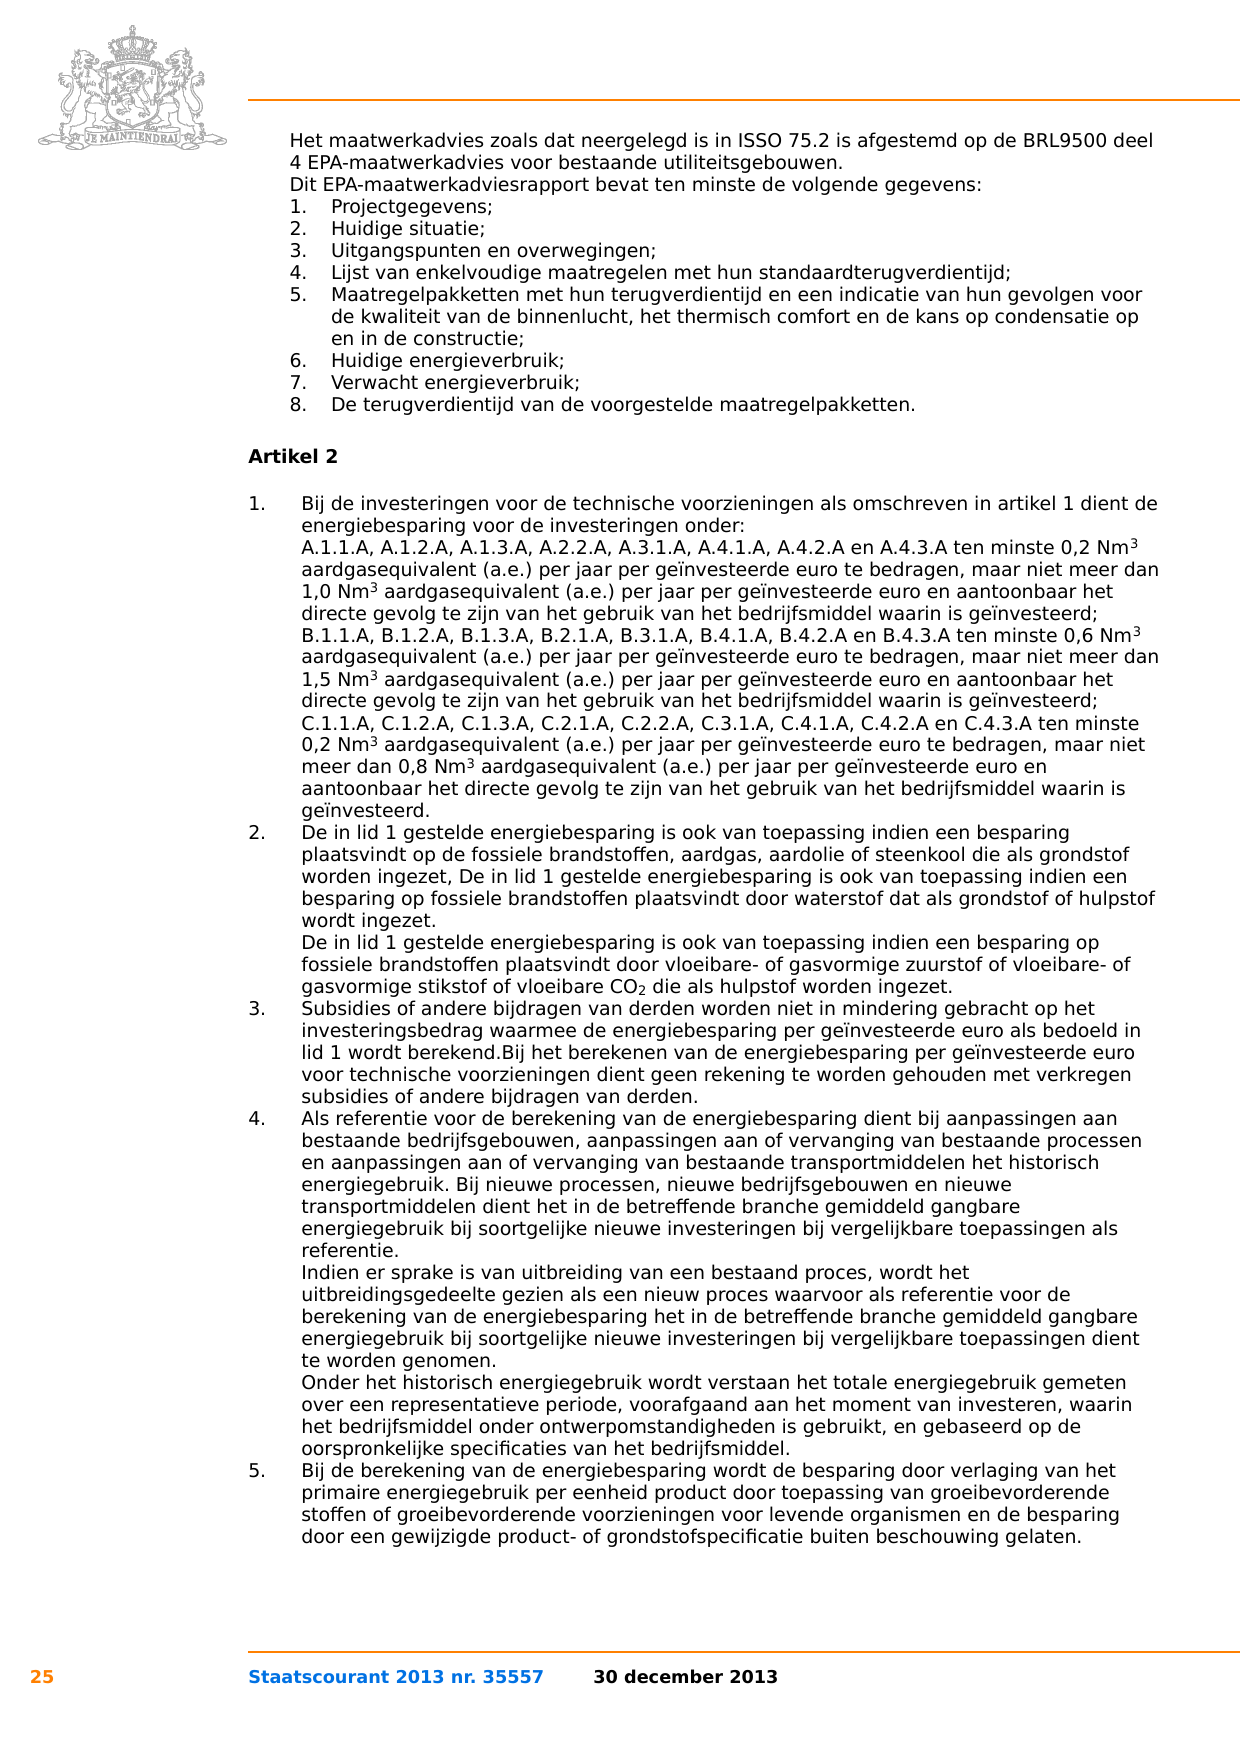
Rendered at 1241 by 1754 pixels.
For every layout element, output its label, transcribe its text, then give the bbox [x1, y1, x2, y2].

text 6. Huidige energieverbruik; [289, 350, 1163, 372]
text 3. Uitgangspunten en overwegingen; [289, 240, 1163, 262]
text De in lid 1 gestelde energiebesparing is ook van toepassing indien een besparing op fossiele brandstoffen plaatsvindt door vloeibare- of gasvormige zuurstof of vloeibare- of gasvormige stikstof of vloeibare CO2 die als hulpstof worden ingezet. [301, 932, 1163, 998]
text 8. De terugverdientijd van de voorgestelde maatregelpakketten. [289, 394, 1163, 416]
text Onder het historisch energiegebruik wordt verstaan het totale energiegebruik gemeten over een representatieve periode, voorafgaand aan het moment van investeren, waarin het bedrijfsmiddel onder ontwerpomstandigheden is gebruikt, en gebaseerd op de oorspronkelijke specificaties van het bedrijfsmiddel. [301, 1372, 1163, 1460]
text A.1.1.A, A.1.2.A, A.1.3.A, A.2.2.A, A.3.1.A, A.4.1.A, A.4.2.A en A.4.3.A ten minste 0,2 Nm3 aardgasequivalent (a.e.) per jaar per geïnvesteerde euro te bedragen, maar niet meer dan 1,0 Nm3 aardgasequivalent (a.e.) per jaar per geïnvesteerde euro en aantoonbaar het directe gevolg te zijn van het gebruik van het bedrijfsmiddel waarin is geïnvesteerd; [301, 537, 1163, 624]
text 5. Maatregelpakketten met hun terugverdientijd en een indicatie van hun gevolgen voor de kwaliteit van de binnenlucht, het thermisch comfort en de kans op condensatie op en in de constructie; [289, 284, 1163, 350]
text 5. Bij de berekening van de energiebesparing wordt de besparing door verlaging van het primaire energiegebruik per eenheid product door toepassing van groeibevorderende stoffen of groeibevorderende voorzieningen voor levende organismen en de besparing door een gewijzigde product- of grondstofspecificatie buiten beschouwing gelaten. [248, 1460, 1163, 1548]
subtitle Artikel 2 [248, 446, 1163, 468]
picture [38, 25, 227, 150]
text 4. Lijst van enkelvoudige maatregelen met hun standaardterugverdientijd; [289, 262, 1163, 284]
text 2. Huidige situatie; [289, 218, 1163, 240]
text Dit EPA-maatwerkadviesrapport bevat ten minste de volgende gegevens: [289, 174, 1163, 196]
text Het maatwerkadvies zoals dat neergelegd is in ISSO 75.2 is afgestemd op de BRL9500 deel 4 EPA-maatwerkadvies voor bestaande utiliteitsgebouwen. [289, 130, 1163, 174]
text 1. Projectgegevens; [289, 196, 1163, 218]
text B.1.1.A, B.1.2.A, B.1.3.A, B.2.1.A, B.3.1.A, B.4.1.A, B.4.2.A en B.4.3.A ten minste 0,6 Nm3 aardgasequivalent (a.e.) per jaar per geïnvesteerde euro te bedragen, maar niet meer dan 1,5 Nm3 aardgasequivalent (a.e.) per jaar per geïnvesteerde euro en aantoonbaar het directe gevolg te zijn van het gebruik van het bedrijfsmiddel waarin is geïnvesteerd; [301, 624, 1163, 712]
text 1. Bij de investeringen voor de technische voorzieningen als omschreven in artikel 1 dient de energiebesparing voor de investeringen onder: [248, 493, 1163, 537]
text Indien er sprake is van uitbreiding van een bestaand proces, wordt het uitbreidingsgedeelte gezien als een nieuw proces waarvoor als referentie voor de berekening van de energiebesparing het in de betreffende branche gemiddeld gangbare energiegebruik bij soortgelijke nieuwe investeringen bij vergelijkbare toepassingen dient te worden genomen. [301, 1262, 1163, 1372]
text 3. Subsidies of andere bijdragen van derden worden niet in mindering gebracht op het investeringsbedrag waarmee de energiebesparing per geïnvesteerde euro als bedoeld in lid 1 wordt berekend.Bij het berekenen van de energiebesparing per geïnvesteerde euro voor technische voorzieningen dient geen rekening te worden gehouden met verkregen subsidies of andere bijdragen van derden. [248, 998, 1163, 1108]
text 4. Als referentie voor de berekening van de energiebesparing dient bij aanpassingen aan bestaande bedrijfsgebouwen, aanpassingen aan of vervanging van bestaande processen en aanpassingen aan of vervanging van bestaande transportmiddelen het historisch energiegebruik. Bij nieuwe processen, nieuwe bedrijfsgebouwen en nieuwe transportmiddelen dient het in de betreffende branche gemiddeld gangbare energiegebruik bij soortgelijke nieuwe investeringen bij vergelijkbare toepassingen als referentie. [248, 1108, 1163, 1262]
text 7. Verwacht energieverbruik; [289, 372, 1163, 394]
text 2. De in lid 1 gestelde energiebesparing is ook van toepassing indien een besparing plaatsvindt op de fossiele brandstoffen, aardgas, aardolie of steenkool die als grondstof worden ingezet, De in lid 1 gestelde energiebesparing is ook van toepassing indien een besparing op fossiele brandstoffen plaatsvindt door waterstof dat als grondstof of hulpstof wordt ingezet. [248, 822, 1163, 932]
text C.1.1.A, C.1.2.A, C.1.3.A, C.2.1.A, C.2.2.A, C.3.1.A, C.4.1.A, C.4.2.A en C.4.3.A ten minste 0,2 Nm3 aardgasequivalent (a.e.) per jaar per geïnvesteerde euro te bedragen, maar niet meer dan 0,8 Nm3 aardgasequivalent (a.e.) per jaar per geïnvesteerde euro en aantoonbaar het directe gevolg te zijn van het gebruik van het bedrijfsmiddel waarin is geïnvesteerd. [301, 712, 1163, 822]
